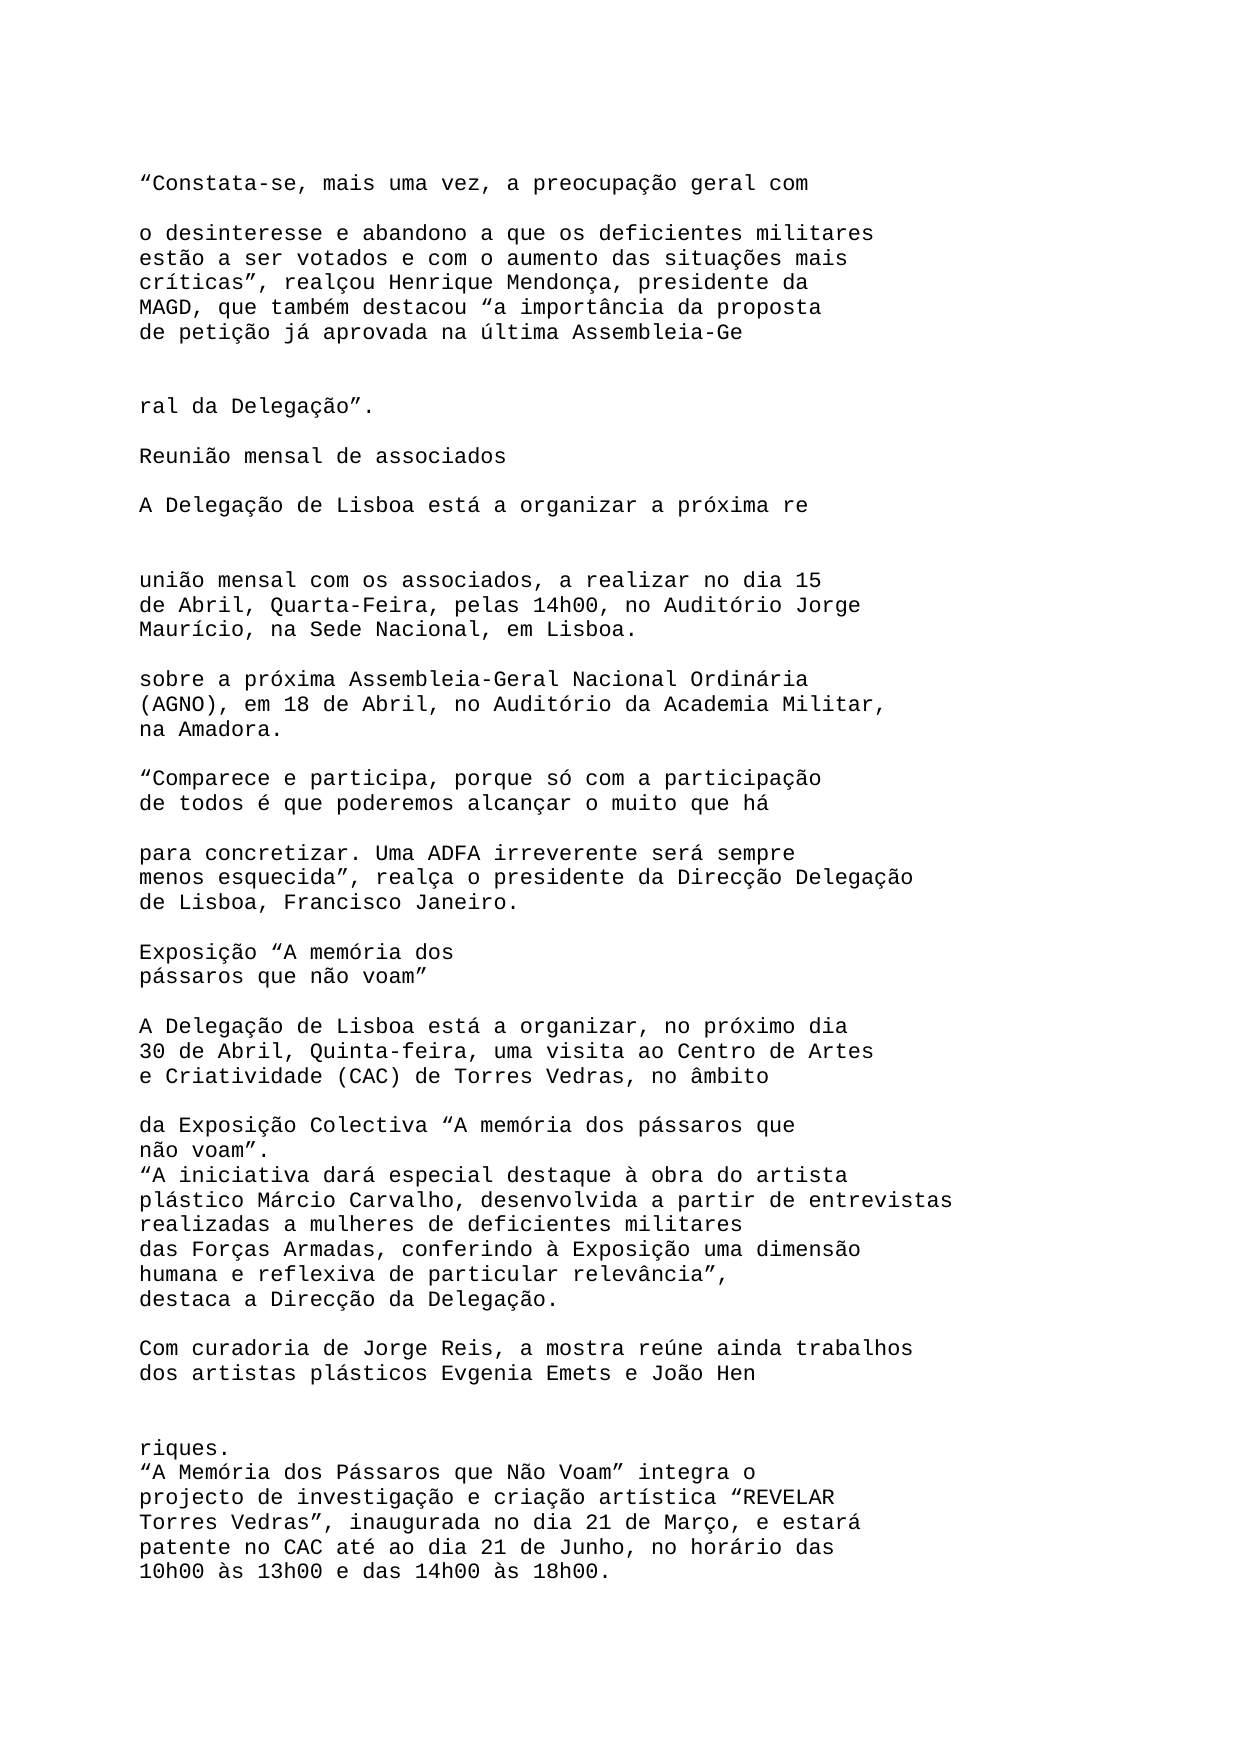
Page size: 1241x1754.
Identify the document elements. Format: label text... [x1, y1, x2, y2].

text de Lisboa, Francisco Janeiro. [139, 891, 1101, 916]
text destaca a Direcção da Delegação. [139, 1288, 1101, 1313]
text Com curadoria de Jorge Reis, a mostra reúne ainda trabalhos [139, 1338, 1101, 1362]
text humana e reflexiva de particular relevância”, [139, 1263, 1101, 1288]
text “A Memória dos Pássaros que Não Voam” integra o [139, 1462, 1101, 1486]
text Torres Vedras”, inaugurada no dia 21 de Março, e estará [139, 1511, 1101, 1536]
text das Forças Armadas, conferindo à Exposição uma dimensão [139, 1238, 1101, 1263]
text de Abril, Quarta-Feira, pelas 14h00, no Auditório Jorge [139, 594, 1101, 619]
text plástico Márcio Carvalho, desenvolvida a partir de entrevistas [139, 1189, 1101, 1214]
text Reunião mensal de associados [139, 445, 1101, 470]
text pássaros que não voam” [139, 966, 1101, 991]
text realizadas a mulheres de deficientes militares [139, 1214, 1101, 1238]
text união mensal com os associados, a realizar no dia 15 [139, 569, 1101, 594]
text o desinteresse e abandono a que os deficientes militares [139, 222, 1101, 247]
text na Amadora. [139, 718, 1101, 743]
text “Comparece e participa, porque só com a participação [139, 767, 1101, 792]
text 10h00 às 13h00 e das 14h00 às 18h00. [139, 1561, 1101, 1586]
text menos esquecida”, realça o presidente da Direcção Delegação [139, 867, 1101, 891]
text da Exposição Colectiva “A memória dos pássaros que [139, 1114, 1101, 1139]
text e Criatividade (CAC) de Torres Vedras, no âmbito [139, 1065, 1101, 1090]
text 30 de Abril, Quinta-feira, uma visita ao Centro de Artes [139, 1040, 1101, 1065]
text (AGNO), em 18 de Abril, no Auditório da Academia Militar, [139, 693, 1101, 718]
text estão a ser votados e com o aumento das situações mais [139, 247, 1101, 272]
text projecto de investigação e criação artística “REVELAR [139, 1486, 1101, 1511]
text ral da Delegação”. [139, 396, 1101, 420]
text críticas”, realçou Henrique Mendonça, presidente da [139, 272, 1101, 296]
text de todos é que poderemos alcançar o muito que há [139, 792, 1101, 817]
text riques. [139, 1437, 1101, 1462]
text “Constata-se, mais uma vez, a preocupação geral com [139, 172, 1101, 197]
text não voam”. [139, 1139, 1101, 1164]
text de petição já aprovada na última Assembleia-Ge [139, 321, 1101, 346]
text A Delegação de Lisboa está a organizar a próxima re [139, 495, 1101, 519]
text dos artistas plásticos Evgenia Emets e João Hen [139, 1362, 1101, 1387]
text MAGD, que também destacou “a importância da proposta [139, 296, 1101, 321]
text Exposição “A memória dos [139, 941, 1101, 966]
text Maurício, na Sede Nacional, em Lisboa. [139, 619, 1101, 643]
text sobre a próxima Assembleia-Geral Nacional Ordinária [139, 668, 1101, 693]
text A Delegação de Lisboa está a organizar, no próximo dia [139, 1015, 1101, 1040]
text patente no CAC até ao dia 21 de Junho, no horário das [139, 1536, 1101, 1561]
text “A iniciativa dará especial destaque à obra do artista [139, 1164, 1101, 1189]
text para concretizar. Uma ADFA irreverente será sempre [139, 842, 1101, 867]
